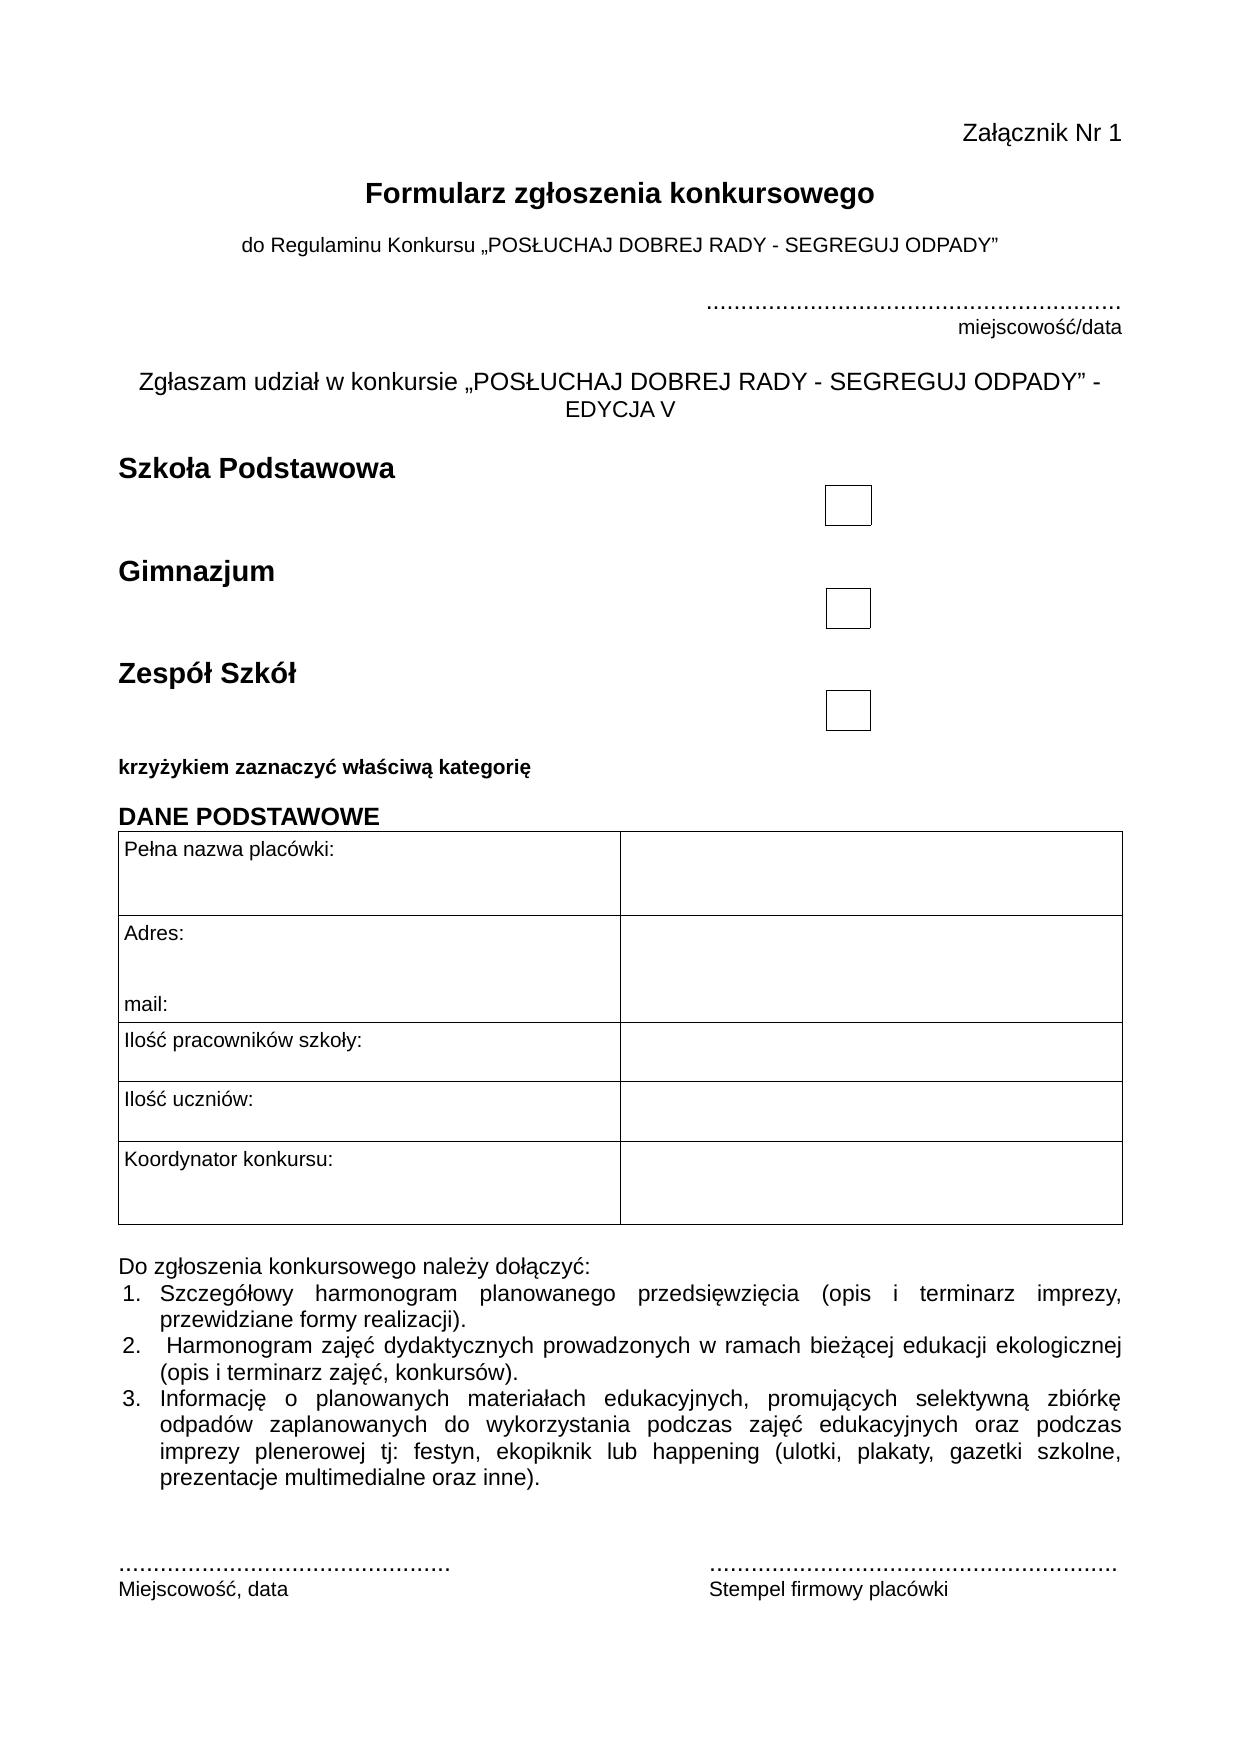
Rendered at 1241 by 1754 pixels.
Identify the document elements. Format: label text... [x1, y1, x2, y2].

list Harmonogram zajęć dydaktycznych prowadzonych w ramach bieżącej edukacji ekologicznej (opis i terminarz zajęć, konkursów). [122, 1332, 1122, 1385]
table_header [826, 486, 871, 525]
table_cell [621, 1082, 1122, 1141]
text ................................................ ........................................................... [118, 1548, 1122, 1577]
table_cell Koordynator konkursu: [119, 1142, 620, 1224]
table_cell Adres: mail: [119, 916, 620, 1022]
text Gimnazjum [118, 554, 1122, 587]
table_cell Ilość uczniów: [119, 1082, 620, 1141]
table_header [827, 691, 870, 730]
text Miejscowość, data Stempel firmowy placówki [118, 1577, 1122, 1601]
text Zespół Szkół [118, 657, 1122, 690]
table_cell [621, 1142, 1122, 1224]
text Zgłaszam udział w konkursie „POSŁUCHAJ DOBREJ RADY - SEGREGUJ ODPADY” - EDYCJA V [118, 367, 1122, 422]
table_cell Ilość pracowników szkoły: [119, 1023, 620, 1081]
text ............................................................ [118, 286, 1122, 314]
table_cell [621, 1023, 1122, 1081]
text Do zgłoszenia konkursowego należy dołączyć: [118, 1253, 1122, 1279]
text miejscowość/data [118, 314, 1122, 338]
text DANE PODSTAWOWE [118, 802, 1122, 831]
table_header [621, 832, 1122, 914]
text krzyżykiem zaznaczyć właściwą kategorię [118, 754, 1122, 778]
text Załącznik Nr 1 [118, 118, 1122, 147]
text Formularz zgłoszenia konkursowego [118, 176, 1122, 209]
table_cell [621, 916, 1122, 1022]
list Informację o planowanych materiałach edukacyjnych, promujących selektywną zbiórkę odpadów zaplanowanych do wykorzystania podczas zajęć edukacyjnych oraz podczas imprezy plenerowej tj: festyn, ekopiknik lub happening (ulotki, plakaty, gazetki szkolne, prezentacje multimedialne oraz inne). [122, 1385, 1122, 1490]
table_header [827, 589, 870, 628]
list Szczegółowy harmonogram planowanego przedsięwzięcia (opis i terminarz imprezy, przewidziane formy realizacji). [122, 1279, 1122, 1332]
table_header Pełna nazwa placówki: [119, 832, 620, 914]
text do Regulaminu Konkursu „POSŁUCHAJ DOBREJ RADY - SEGREGUJ ODPADY” [118, 233, 1122, 257]
text Szkoła Podstawowa [118, 451, 1122, 485]
